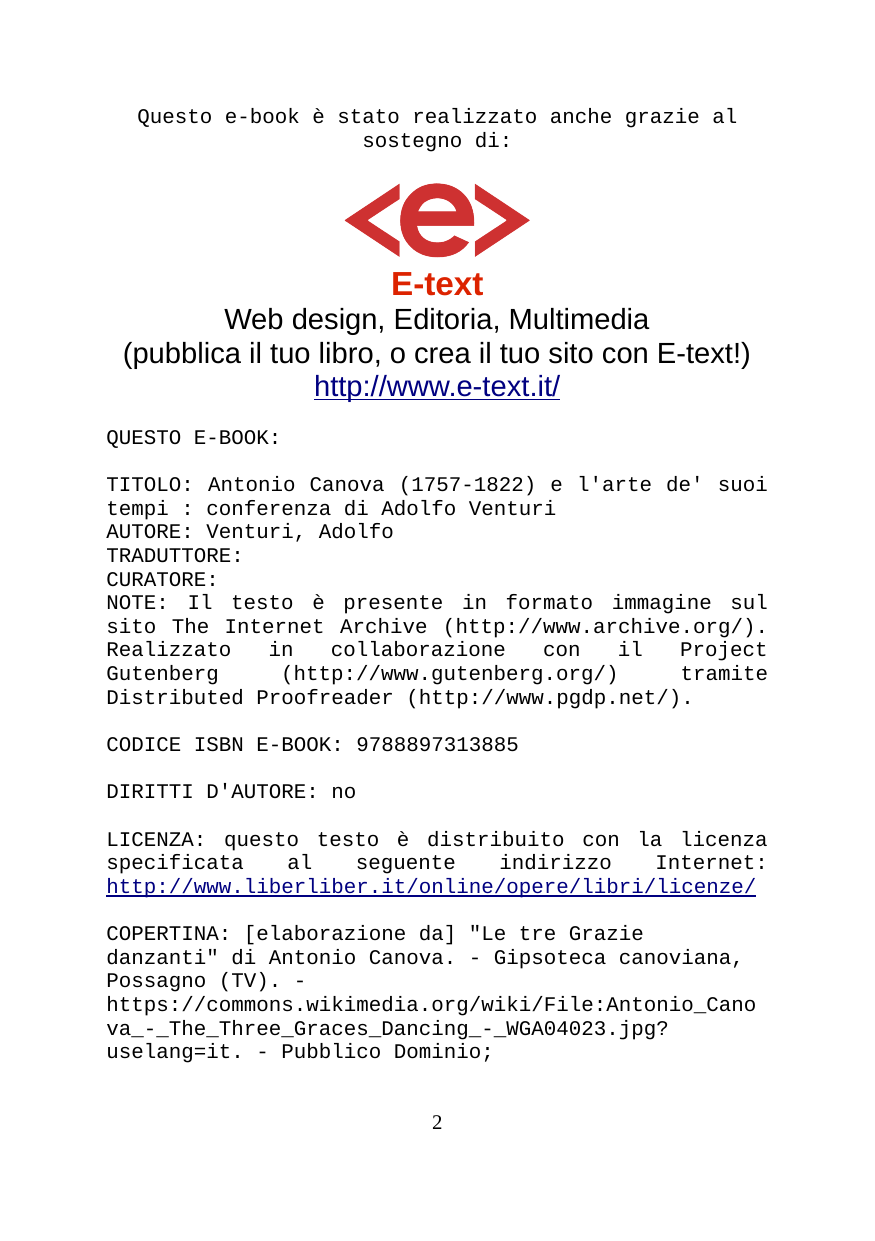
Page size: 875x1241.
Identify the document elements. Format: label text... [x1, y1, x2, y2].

text AUTORE: Venturi, Adolfo [106, 521, 768, 545]
text COPERTINA: [elaborazione da] "Le tre Grazie danzanti" di Antonio Canova. - Gipsoteca canoviana, Possagno (TV). - https://commons.wikimedia.org/wiki/File:Antonio_Canova_-_The_Three_Graces_Dancing_-_WGA04023.jpg?uselang=it. - Pubblico Dominio; [106, 923, 768, 1065]
text TITOLO: Antonio Canova (1757-1822) e l'arte de' suoi tempi : conferenza di Adolfo Venturi [106, 474, 768, 521]
text NOTE: Il testo è presente in formato immagine sul sito The Internet Archive (http://www.archive.org/). Realizzato in collaborazione con il Project Gutenberg (http://www.gutenberg.org/) tramite Distributed Proofreader (http://www.pgdp.net/). [106, 592, 768, 710]
picture [343, 183, 531, 258]
text (pubblica il tuo libro, o crea il tuo sito con E-text!) [106, 336, 768, 369]
text http://www.e-text.it/ [106, 369, 768, 403]
text E-text [106, 264, 768, 302]
text CODICE ISBN E-BOOK: 9788897313885 [106, 734, 768, 758]
text Web design, Editoria, Multimedia [106, 302, 768, 336]
text DIRITTI D'AUTORE: no [106, 781, 768, 805]
text CURATORE: [106, 568, 768, 592]
text QUESTO E-BOOK: [106, 427, 768, 450]
text TRADUTTORE: [106, 545, 768, 568]
text LICENZA: questo testo è distribuito con la licenza specificata al seguente indirizzo Internet: http://www.liberliber.it/online/opere/libri/licenze/ [106, 829, 768, 899]
text Questo e-book è stato realizzato anche grazie al sostegno di: [106, 106, 768, 153]
